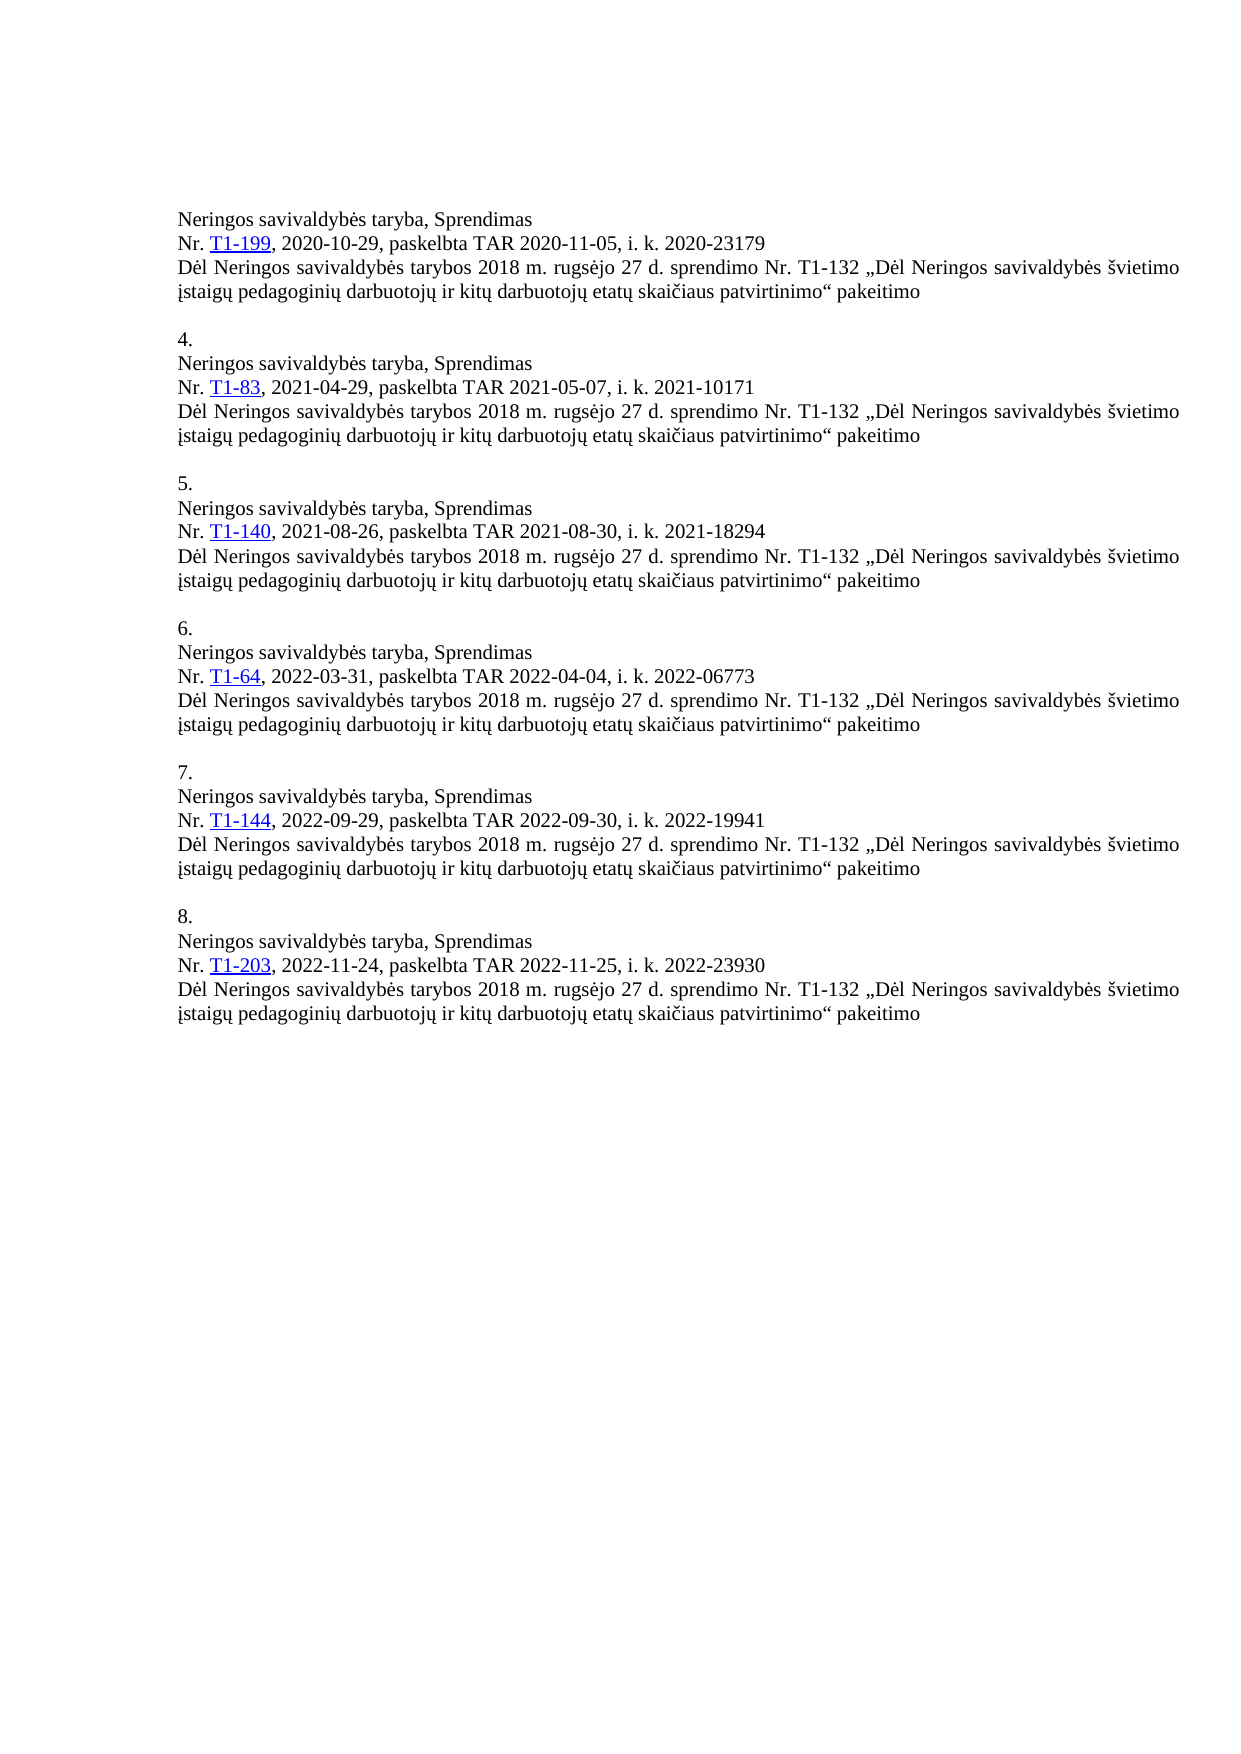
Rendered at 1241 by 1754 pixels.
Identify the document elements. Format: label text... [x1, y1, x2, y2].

text 5. [177, 471, 1181, 495]
text Dėl Neringos savivaldybės tarybos 2018 m. rugsėjo 27 d. sprendimo Nr. T1-132 „Dėl Neringos savivaldybės švietimo įstaigų pedagoginių darbuotojų ir kitų darbuotojų etatų skaičiaus patvirtinimo“ pakeitimo [177, 543, 1181, 592]
text Neringos savivaldybės taryba, Sprendimas [177, 207, 1181, 231]
text Nr. T1-144, 2022-09-29, paskelbta TAR 2022-09-30, i. k. 2022-19941 [177, 808, 1181, 832]
text Neringos savivaldybės taryba, Sprendimas [177, 351, 1181, 375]
text Nr. T1-199, 2020-10-29, paskelbta TAR 2020-11-05, i. k. 2020-23179 [177, 231, 1181, 255]
text 4. [177, 327, 1181, 351]
text Nr. T1-83, 2021-04-29, paskelbta TAR 2021-05-07, i. k. 2021-10171 [177, 375, 1181, 399]
text Neringos savivaldybės taryba, Sprendimas [177, 928, 1181, 953]
text Nr. T1-203, 2022-11-24, paskelbta TAR 2022-11-25, i. k. 2022-23930 [177, 953, 1181, 977]
text Nr. T1-64, 2022-03-31, paskelbta TAR 2022-04-04, i. k. 2022-06773 [177, 664, 1181, 688]
text Dėl Neringos savivaldybės tarybos 2018 m. rugsėjo 27 d. sprendimo Nr. T1-132 „Dėl Neringos savivaldybės švietimo įstaigų pedagoginių darbuotojų ir kitų darbuotojų etatų skaičiaus patvirtinimo“ pakeitimo [177, 255, 1181, 303]
text Neringos savivaldybės taryba, Sprendimas [177, 495, 1181, 519]
text Nr. T1-140, 2021-08-26, paskelbta TAR 2021-08-30, i. k. 2021-18294 [177, 519, 1181, 543]
text 6. [177, 616, 1181, 640]
text Dėl Neringos savivaldybės tarybos 2018 m. rugsėjo 27 d. sprendimo Nr. T1-132 „Dėl Neringos savivaldybės švietimo įstaigų pedagoginių darbuotojų ir kitų darbuotojų etatų skaičiaus patvirtinimo“ pakeitimo [177, 832, 1181, 880]
text Dėl Neringos savivaldybės tarybos 2018 m. rugsėjo 27 d. sprendimo Nr. T1-132 „Dėl Neringos savivaldybės švietimo įstaigų pedagoginių darbuotojų ir kitų darbuotojų etatų skaičiaus patvirtinimo“ pakeitimo [177, 977, 1181, 1025]
text Dėl Neringos savivaldybės tarybos 2018 m. rugsėjo 27 d. sprendimo Nr. T1-132 „Dėl Neringos savivaldybės švietimo įstaigų pedagoginių darbuotojų ir kitų darbuotojų etatų skaičiaus patvirtinimo“ pakeitimo [177, 688, 1181, 736]
text 8. [177, 904, 1181, 928]
text 7. [177, 760, 1181, 784]
text Neringos savivaldybės taryba, Sprendimas [177, 784, 1181, 808]
text Neringos savivaldybės taryba, Sprendimas [177, 640, 1181, 664]
text Dėl Neringos savivaldybės tarybos 2018 m. rugsėjo 27 d. sprendimo Nr. T1-132 „Dėl Neringos savivaldybės švietimo įstaigų pedagoginių darbuotojų ir kitų darbuotojų etatų skaičiaus patvirtinimo“ pakeitimo [177, 399, 1181, 447]
